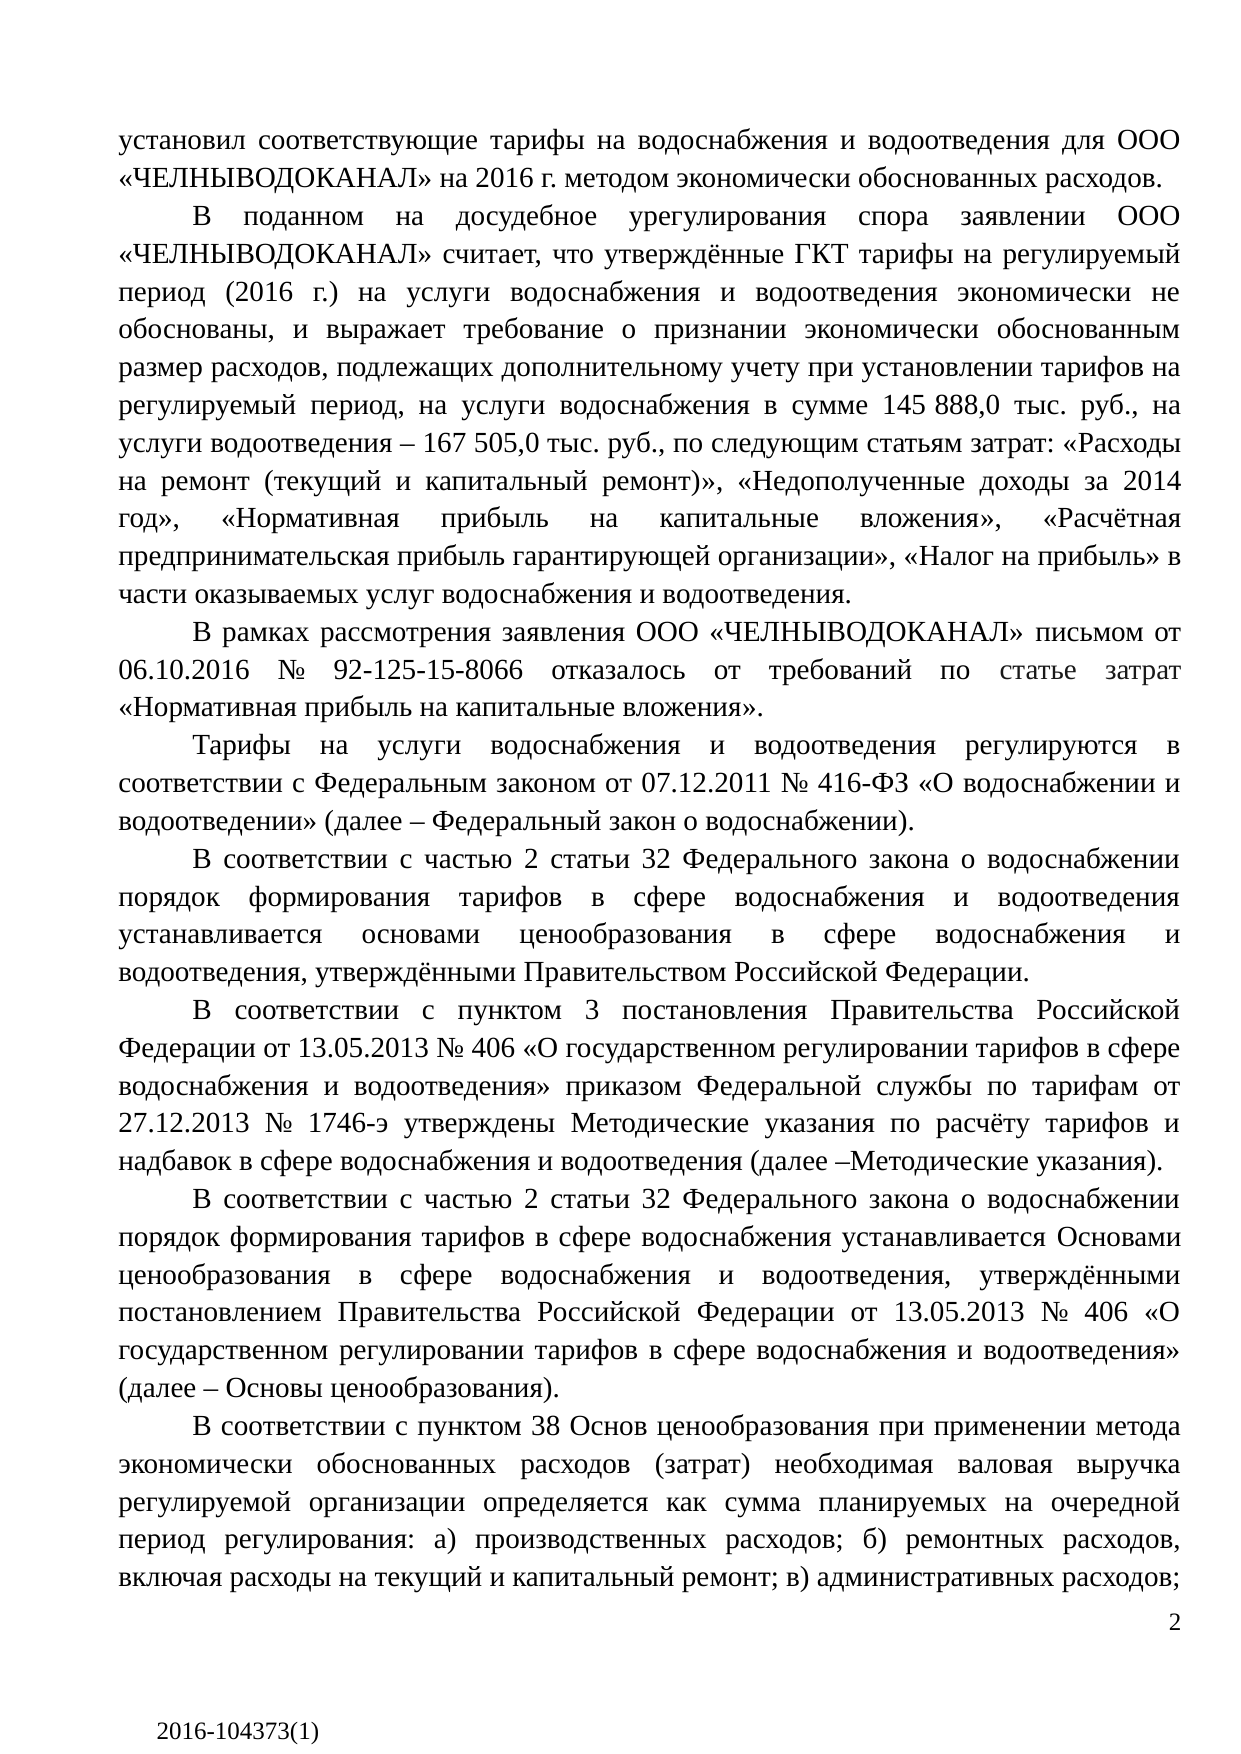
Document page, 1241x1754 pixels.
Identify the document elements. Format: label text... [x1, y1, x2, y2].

text В поданном на досудебное урегулирования спора заявлении ООО «ЧЕЛНЫВОДОКАНАЛ» считает, что утверждённые ГКТ тарифы на регулируемый период (2016 г.) на услуги водоснабжения и водоотведения экономически не обоснованы, и выражает требование о признании экономически обоснованным размер расходов, подлежащих дополнительному учету при установлении тарифов на регулируемый период, на услуги водоснабжения в сумме 145 888,0 тыс. руб., на услуги водоотведения – 167 505,0 тыс. руб., по следующим статьям затрат: «Расходы на ремонт (текущий и капитальный ремонт)», «Недополученные доходы за 2014 год», «Нормативная прибыль на капитальные вложения», «Расчётная предпринимательская прибыль гарантирующей организации», «Налог на прибыль» в части оказываемых услуг водоснабжения и водоотведения. [118, 194, 1181, 610]
text В рамках рассмотрения заявления ООО «ЧЕЛНЫВОДОКАНАЛ» письмом от 06.10.2016 № 92-125-15-8066 отказалось от требований по статье затрат «Нормативная прибыль на капитальные вложения». [118, 610, 1181, 723]
text установил соответствующие тарифы на водоснабжения и водоотведения для ООО «ЧЕЛНЫВОДОКАНАЛ» на 2016 г. методом экономически обоснованных расходов. [118, 118, 1181, 194]
text Тарифы на услуги водоснабжения и водоотведения регулируются в соответствии с Федеральным законом от 07.12.2011 № 416-ФЗ «О водоснабжении и водоотведении» (далее – Федеральный закон о водоснабжении). [118, 723, 1181, 837]
text В соответствии с частью 2 статьи 32 Федерального закона о водоснабжении порядок формирования тарифов в сфере водоснабжения устанавливается Основами ценообразования в сфере водоснабжения и водоотведения, утверждёнными постановлением Правительства Российской Федерации от 13.05.2013 № 406 «О государственном регулировании тарифов в сфере водоснабжения и водоотведения» (далее – Основы ценообразования). [118, 1177, 1181, 1404]
text В соответствии с пунктом 3 постановления Правительства Российской Федерации от 13.05.2013 № 406 «О государственном регулировании тарифов в сфере водоснабжения и водоотведения» приказом Федеральной службы по тарифам от 27.12.2013 № 1746-э утверждены Методические указания по расчёту тарифов и надбавок в сфере водоснабжения и водоотведения (далее –Методические указания). [118, 988, 1181, 1177]
text В соответствии с частью 2 статьи 32 Федерального закона о водоснабжении порядок формирования тарифов в сфере водоснабжения и водоотведения устанавливается основами ценообразования в сфере водоснабжения и водоотведения, утверждёнными Правительством Российской Федерации. [118, 837, 1181, 988]
text В соответствии с пунктом 38 Основ ценообразования при применении метода экономически обоснованных расходов (затрат) необходимая валовая выручка регулируемой организации определяется как сумма планируемых на очередной период регулирования: а) производственных расходов; б) ремонтных расходов, включая расходы на текущий и капитальный ремонт; в) административных расходов; [118, 1404, 1181, 1593]
